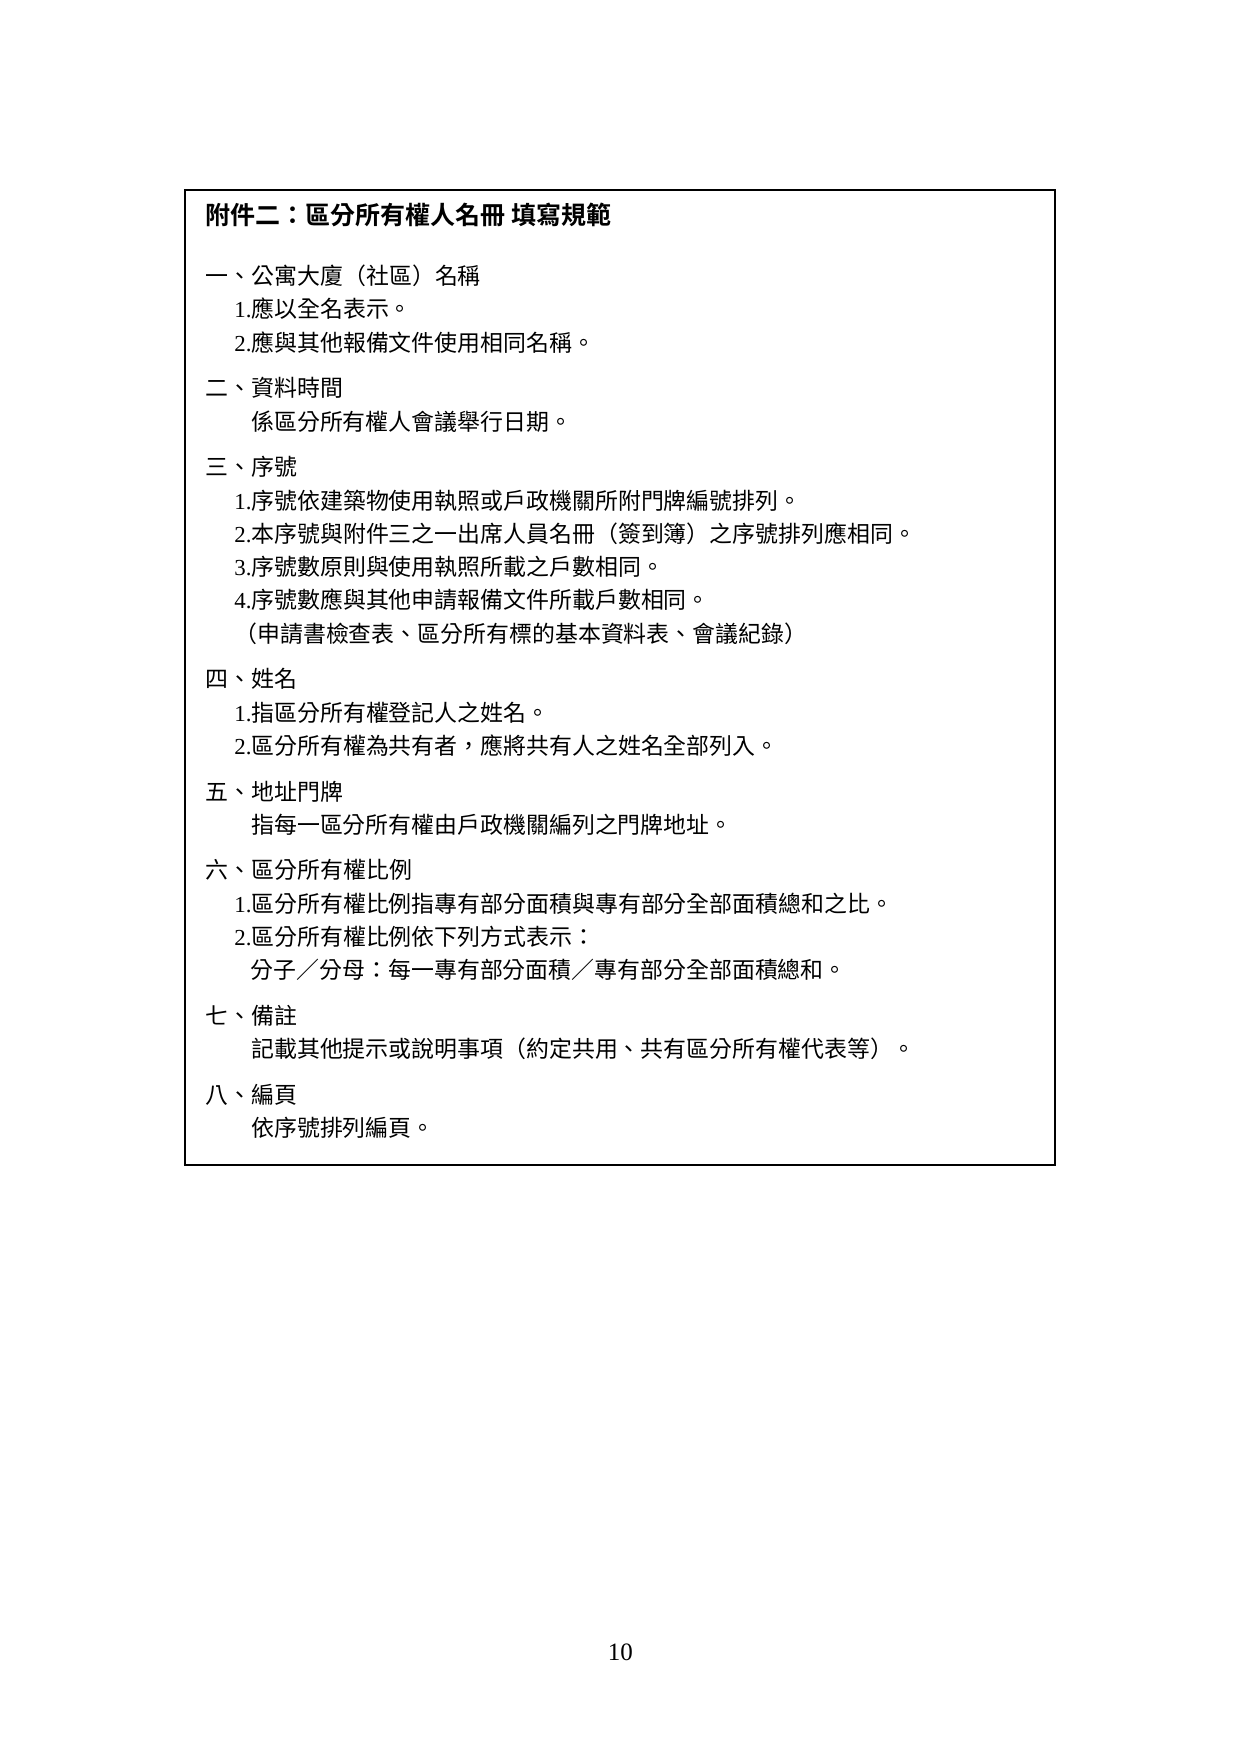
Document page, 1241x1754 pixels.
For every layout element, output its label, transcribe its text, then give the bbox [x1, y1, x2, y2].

table_header 附件二：區分所有權人名冊 填寫規範 一、公寓大廈（社區）名稱 1.應以全名表示。 2.應與其他報備文件使用相同名稱。 二、資料時間 係區分所有權人會議舉行日期。 三、序號 1.序號依建築物使用執照或戶政機關所附門牌編號排列。 2.本序號與附件三之一出席人員名冊（簽到簿）之序號排列應相同。 3.序號數原則與使用執照所載之戶數相同。 4.序號數應與其他申請報備文件所載戶數相同。 （申請書檢查表、區分所有標的基本資料表、會議紀錄） 四、姓名 1.指區分所有權登記人之姓名。 2.區分所有權為共有者，應將共有人之姓名全部列入。 五、地址門牌 指每一區分所有權由戶政機關編列之門牌地址。 六、區分所有權比例 1.區分所有權比例指專有部分面積與專有部分全部面積總和之比。 2.區分所有權比例依下列方式表示： 分子／分母：每一專有部分面積／專有部分全部面積總和。 七、備註 記載其他提示或說明事項（約定共用、共有區分所有權代表等）。 八、編頁 依序號排列編頁。 [186, 191, 1054, 1164]
